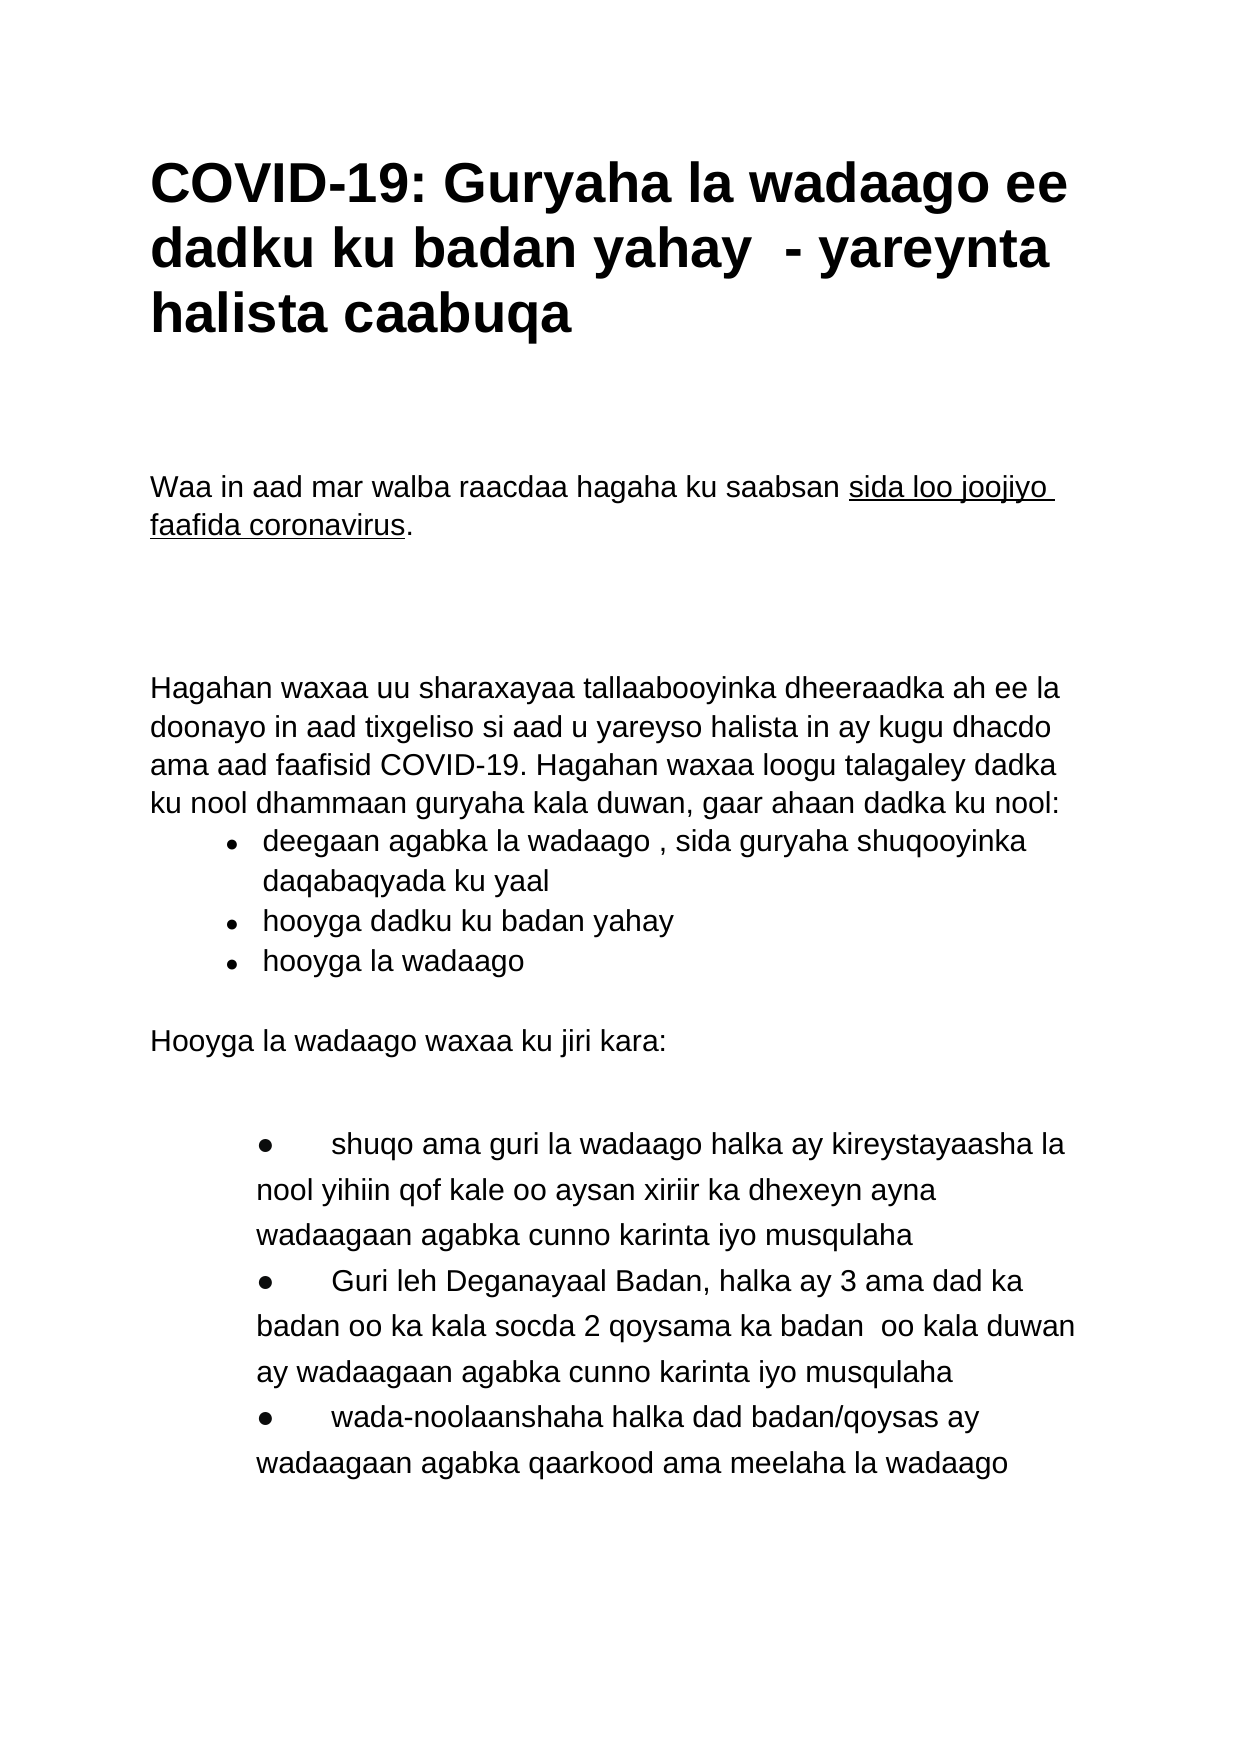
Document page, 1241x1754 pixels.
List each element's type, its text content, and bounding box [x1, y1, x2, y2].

list Guri leh Deganayaal Badan, halka ay 3 ama dad ka badan oo ka kala socda 2 qoysama ka badan oo kala duwan ay wadaagaan agabka cunno karinta iyo musqulaha [256, 1262, 1091, 1388]
text Hooyga la wadaago waxaa ku jiri kara: [150, 1023, 1091, 1058]
list deegaan agabka la wadaago , sida guryaha shuqooyinka daqabaqyada ku yaal [225, 823, 1091, 898]
list shuqo ama guri la wadaago halka ay kireystayaasha la nool yihiin qof kale oo aysan xiriir ka dhexeyn ayna wadaagaan agabka cunno karinta iyo musqulaha [256, 1126, 1091, 1252]
subtitle Waa in aad mar walba raacdaa hagaha ku saabsan sida loo joojiyo faafida coronavirus. [150, 469, 1091, 542]
subtitle Hagahan waxaa uu sharaxayaa tallaabooyinka dheeraadka ah ee la doonayo in aad tixgeliso si aad u yareyso halista in ay kugu dhacdo ama aad faafisid COVID-19. Hagahan waxaa loogu talagaley dadka ku nool dhammaan guryaha kala duwan, gaar ahaan dadka ku nool: [150, 671, 1091, 820]
list wada-noolaanshaha halka dad badan/qoysas ay wadaagaan agabka qaarkood ama meelaha la wadaago [256, 1399, 1091, 1479]
text COVID-19: Guryaha la wadaago ee dadku ku badan yahay - yareynta halista caabuqa [150, 150, 1091, 344]
list hooyga la wadaago [225, 943, 1091, 978]
list hooyga dadku ku badan yahay [225, 903, 1091, 938]
